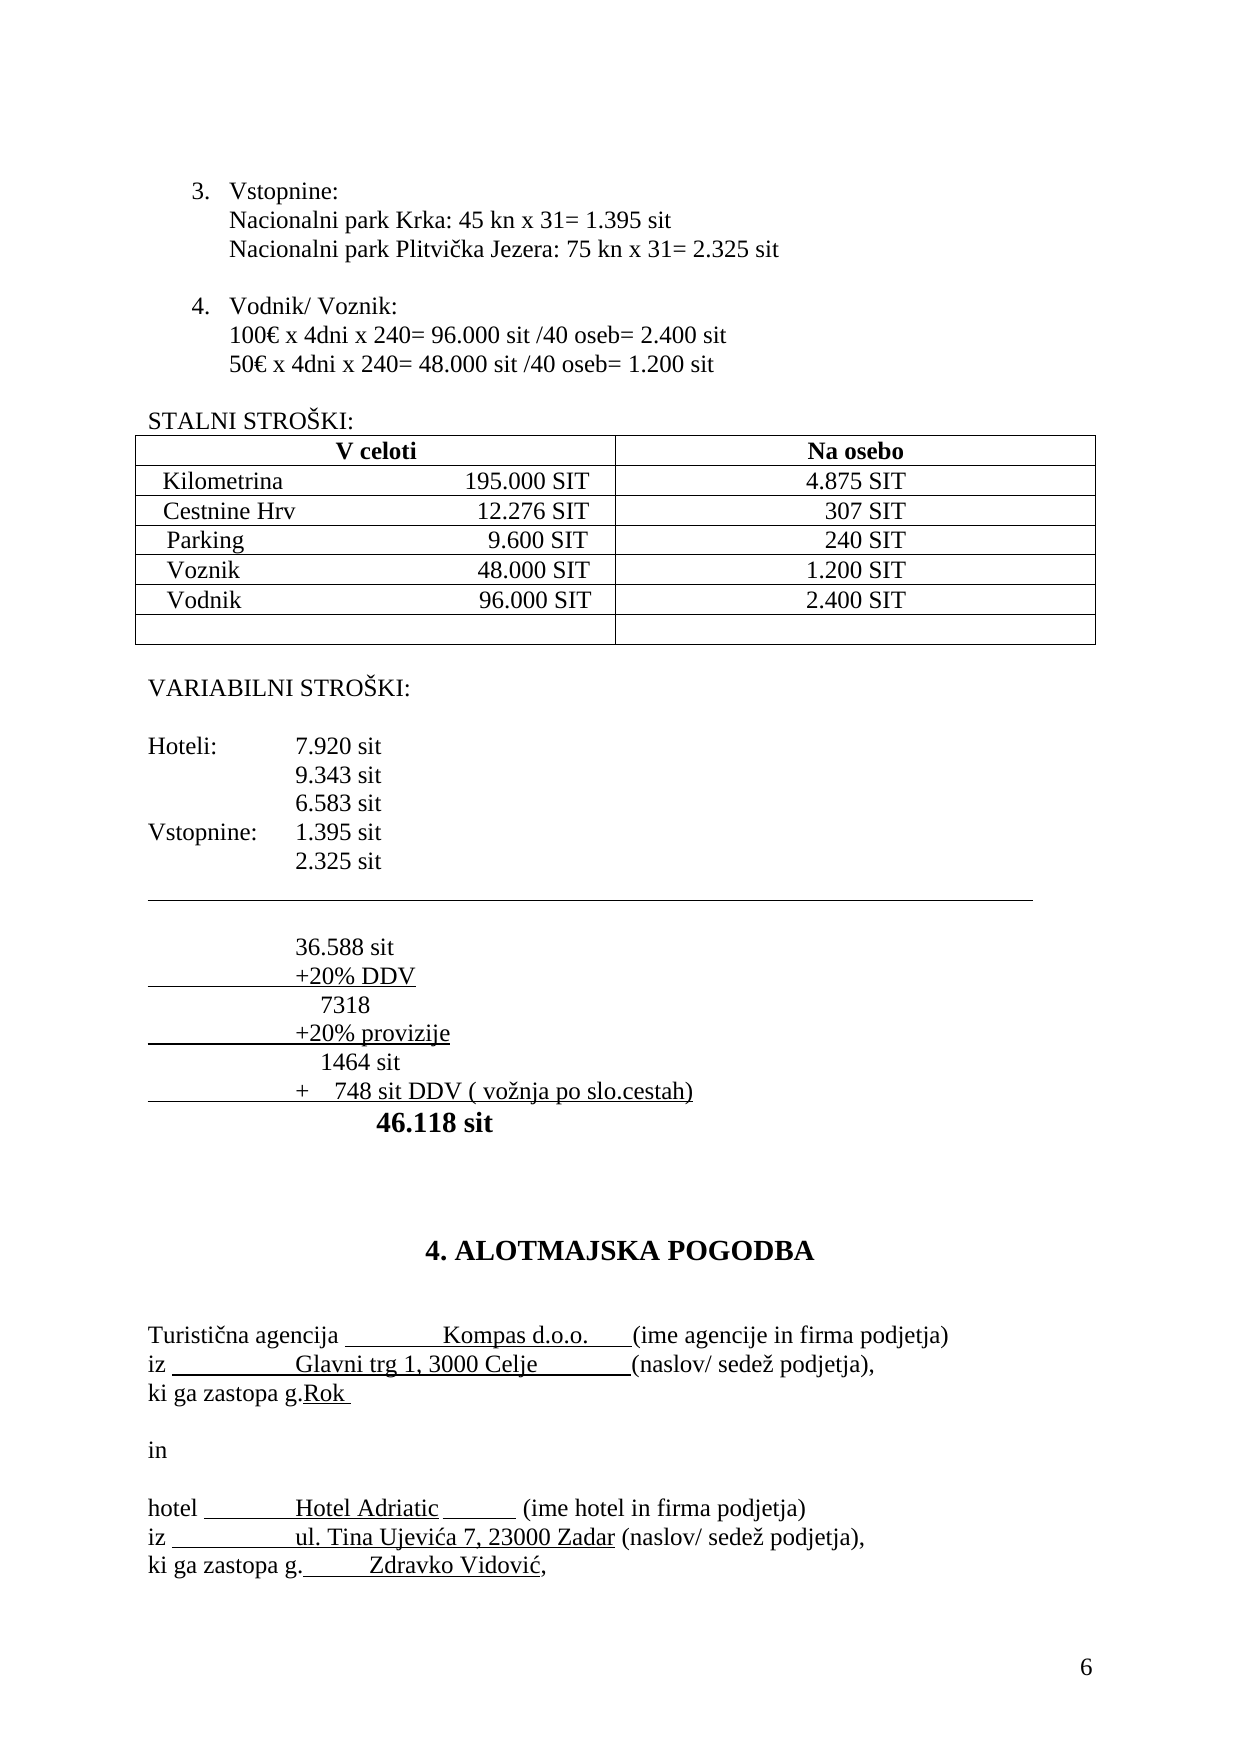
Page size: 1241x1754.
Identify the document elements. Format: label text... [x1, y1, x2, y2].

text 36.588 sit [148, 932, 1093, 961]
table_cell Kilometrina 195.000 SIT [136, 466, 615, 495]
text hotel Hotel Adriatic (ime hotel in firma podjetja) [148, 1493, 1093, 1522]
text VARIABILNI STROŠKI: [148, 673, 1093, 702]
table_cell 1.200 SIT [616, 555, 1095, 584]
text Vstopnine: 1.395 sit [148, 817, 1093, 846]
text 46.118 sit [148, 1105, 1093, 1138]
text ki ga zastopa g.Rok [148, 1378, 1093, 1407]
text 1464 sit [148, 1047, 1093, 1076]
table_header Na osebo [616, 436, 1095, 465]
text Nacionalni park Plitvička Jezera: 75 kn x 31= 2.325 sit [229, 234, 1093, 263]
table_header V celoti [136, 436, 615, 465]
text + 748 sit DDV ( vožnja po slo.cestah) [148, 1076, 1093, 1105]
text 2.325 sit [148, 846, 1093, 875]
table_cell Voznik 48.000 SIT [136, 555, 615, 584]
text in [148, 1436, 1093, 1464]
table_cell [136, 615, 615, 644]
list Vodnik/ Voznik: [191, 291, 1093, 320]
text 4. ALOTMAJSKA POGODBA [148, 1233, 1093, 1267]
text 6.583 sit [148, 788, 1093, 817]
table_cell Cestnine Hrv 12.276 SIT [136, 496, 615, 524]
text 50€ x 4dni x 240= 48.000 sit /40 oseb= 1.200 sit [229, 349, 1093, 378]
table_cell 2.400 SIT [616, 585, 1095, 614]
table_cell 240 SIT [616, 526, 1095, 554]
text +20% DDV [148, 961, 1093, 990]
text STALNI STROŠKI: [148, 406, 1093, 435]
list Vstopnine: [191, 176, 1093, 205]
table_cell 4.875 SIT [616, 466, 1095, 495]
text Turistična agencija Kompas d.o.o. (ime agencije in firma podjetja) [148, 1321, 1093, 1349]
text 9.343 sit [148, 760, 1093, 788]
text +20% provizije [148, 1018, 1093, 1047]
table_cell Vodnik 96.000 SIT [136, 585, 615, 614]
text Hoteli: 7.920 sit [148, 731, 1093, 760]
table_cell [616, 615, 1095, 644]
text iz ul. Tina Ujevića 7, 23000 Zadar (naslov/ sedež podjetja), [148, 1522, 1093, 1551]
table_cell 307 SIT [616, 496, 1095, 524]
text 7318 [148, 990, 1093, 1018]
text 100€ x 4dni x 240= 96.000 sit /40 oseb= 2.400 sit [229, 320, 1093, 349]
text iz Glavni trg 1, 3000 Celje (naslov/ sedež podjetja), [148, 1349, 1093, 1378]
text ki ga zastopa g. Zdravko Vidović, [148, 1551, 1093, 1579]
text Nacionalni park Krka: 45 kn x 31= 1.395 sit [229, 205, 1093, 234]
table_cell Parking 9.600 SIT [136, 526, 615, 554]
